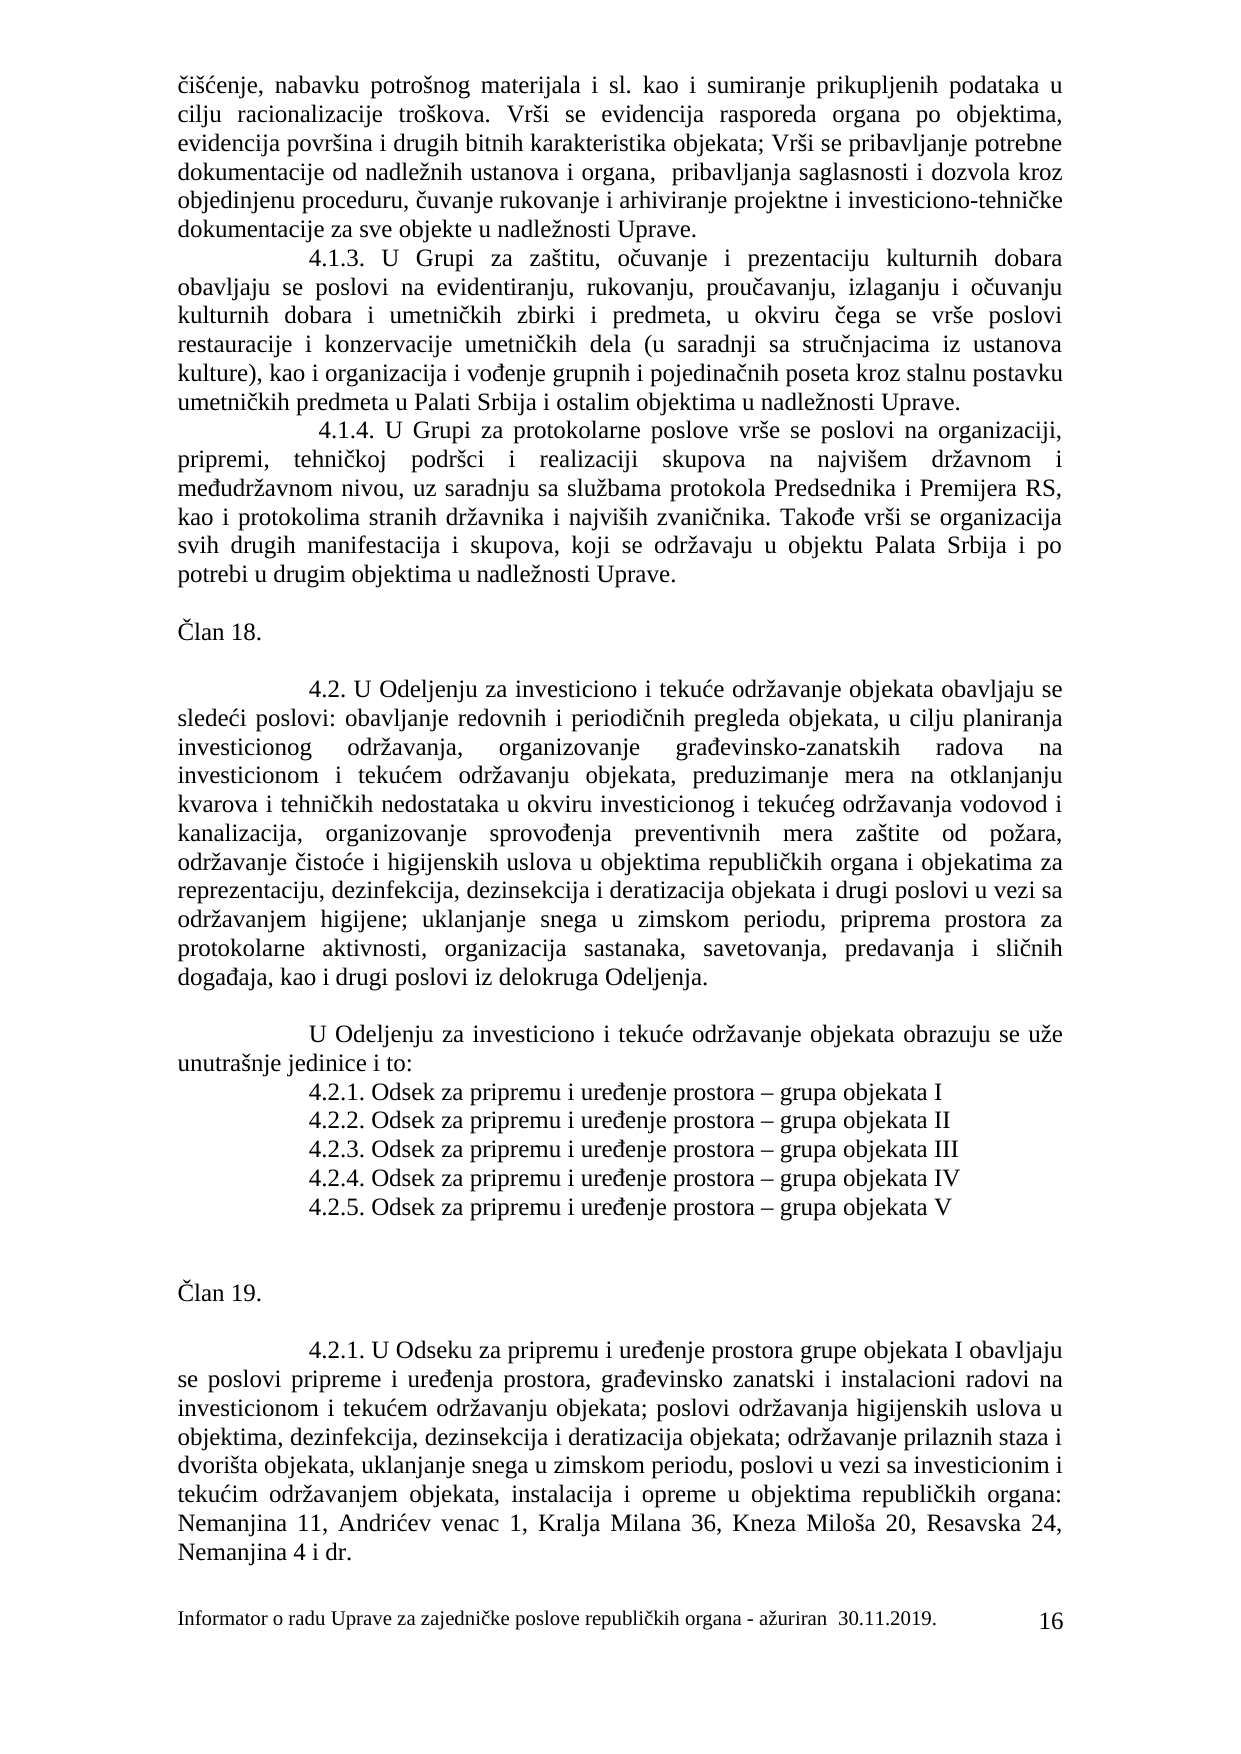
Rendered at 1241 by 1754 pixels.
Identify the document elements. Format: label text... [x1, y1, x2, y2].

text 4.1.3. U Grupi za zaštitu, očuvanje i prezentaciju kulturnih dobara obavljaju se poslovi na evidentiranju, rukovanju, proučavanju, izlaganju i očuvanju kulturnih dobara i umetničkih zbirki i predmeta, u okviru čega se vrše poslovi restauracije i konzervacije umetničkih dela (u saradnji sa stručnjacima iz ustanova kulture), kao i organizacija i vođenje grupnih i pojedinačnih poseta kroz stalnu postavku umetničkih predmeta u Palati Srbija i ostalim objektima u nadležnosti Uprave. [177, 243, 1063, 415]
text 4.1.4. U Grupi za protokolarne poslove vrše se poslovi na organizaciji, pripremi, tehničkoj podršci i realizaciji skupova na najvišem državnom i međudržavnom nivou, uz saradnju sa službama protokola Predsednika i Premijera RS, kao i protokolima stranih državnika i najviših zvaničnika. Takođe vrši se organizacija svih drugih manifestacija i skupova, koji se održavaju u objektu Palata Srbija i po potrebi u drugim objektima u nadležnosti Uprave. [177, 415, 1063, 588]
text U Odeljenju za investiciono i tekuće održavanje objekata obrazuju se uže unutrašnje jedinice i to: [177, 1019, 1063, 1077]
text 4.2.3. Odsek za pripremu i uređenje prostora – grupa objekata III [177, 1134, 1063, 1163]
text Član 18. [177, 617, 1063, 645]
text 4.2.4. Odsek za pripremu i uređenje prostora – grupa objekata IV [177, 1163, 1063, 1192]
text čišćenje, nabavku potrošnog materijala i sl. kao i sumiranje prikupljenih podataka u cilju racionalizacije troškova. Vrši se evidencija rasporeda organa po objektima, evidencija površina i drugih bitnih karakteristika objekata; Vrši se pribavljanje potrebne dokumentacije od nadležnih ustanova i organa, pribavljanja saglasnosti i dozvola kroz objedinjenu proceduru, čuvanje rukovanje i arhiviranje projektne i investiciono-tehničke dokumentacije za sve objekte u nadležnosti Uprave. [177, 70, 1063, 243]
text Član 19. [177, 1278, 1063, 1307]
text 4.2.1. Odsek za pripremu i uređenje prostora – grupa objekata I [177, 1077, 1063, 1105]
text 4.2. U Odeljenju za investiciono i tekuće održavanje objekata obavljaju se sledeći poslovi: obavljanje redovnih i periodičnih pregleda objekata, u cilju planiranja investicionog održavanja, organizovanje građevinsko-zanatskih radova na investicionom i tekućem održavanju objekata, preduzimanje mera na otklanjanju kvarova i tehničkih nedostataka u okviru investicionog i tekućeg održavanja vodovod i kanalizacija, organizovanje sprovođenja preventivnih mera zaštite od požara, održavanje čistoće i higijenskih uslova u objektima republičkih organa i objekatima za reprezentaciju, dezinfekcija, dezinsekcija i deratizacija objekata i drugi poslovi u vezi sa održavanjem higijene; uklanjanje snega u zimskom periodu, priprema prostora za protokolarne aktivnosti, organizacija sastanaka, savetovanja, predavanja i sličnih događaja, kao i drugi poslovi iz delokruga Odeljenja. [177, 674, 1063, 990]
text 4.2.2. Odsek za pripremu i uređenje prostora – grupa objekata II [177, 1105, 1063, 1134]
text 4.2.5. Odsek za pripremu i uređenje prostora – grupa objekata V [177, 1192, 1063, 1220]
text 4.2.1. U Odseku za pripremu i uređenje prostora grupe objekata I obavljaju se poslovi pripreme i uređenja prostora, građevinsko zanatski i instalacioni radovi na investicionom i tekućem održavanju objekata; poslovi održavanja higijenskih uslova u objektima, dezinfekcija, dezinsekcija i deratizacija objekata; održavanje prilaznih staza i dvorišta objekata, uklanjanje snega u zimskom periodu, poslovi u vezi sa investicionim i tekućim održavanjem objekata, instalacija i opreme u objektima republičkih organa: Nemanjina 11, Andrićev venac 1, Kralja Milana 36, Kneza Miloša 20, Resavska 24, Nemanjina 4 i dr. [177, 1335, 1063, 1565]
